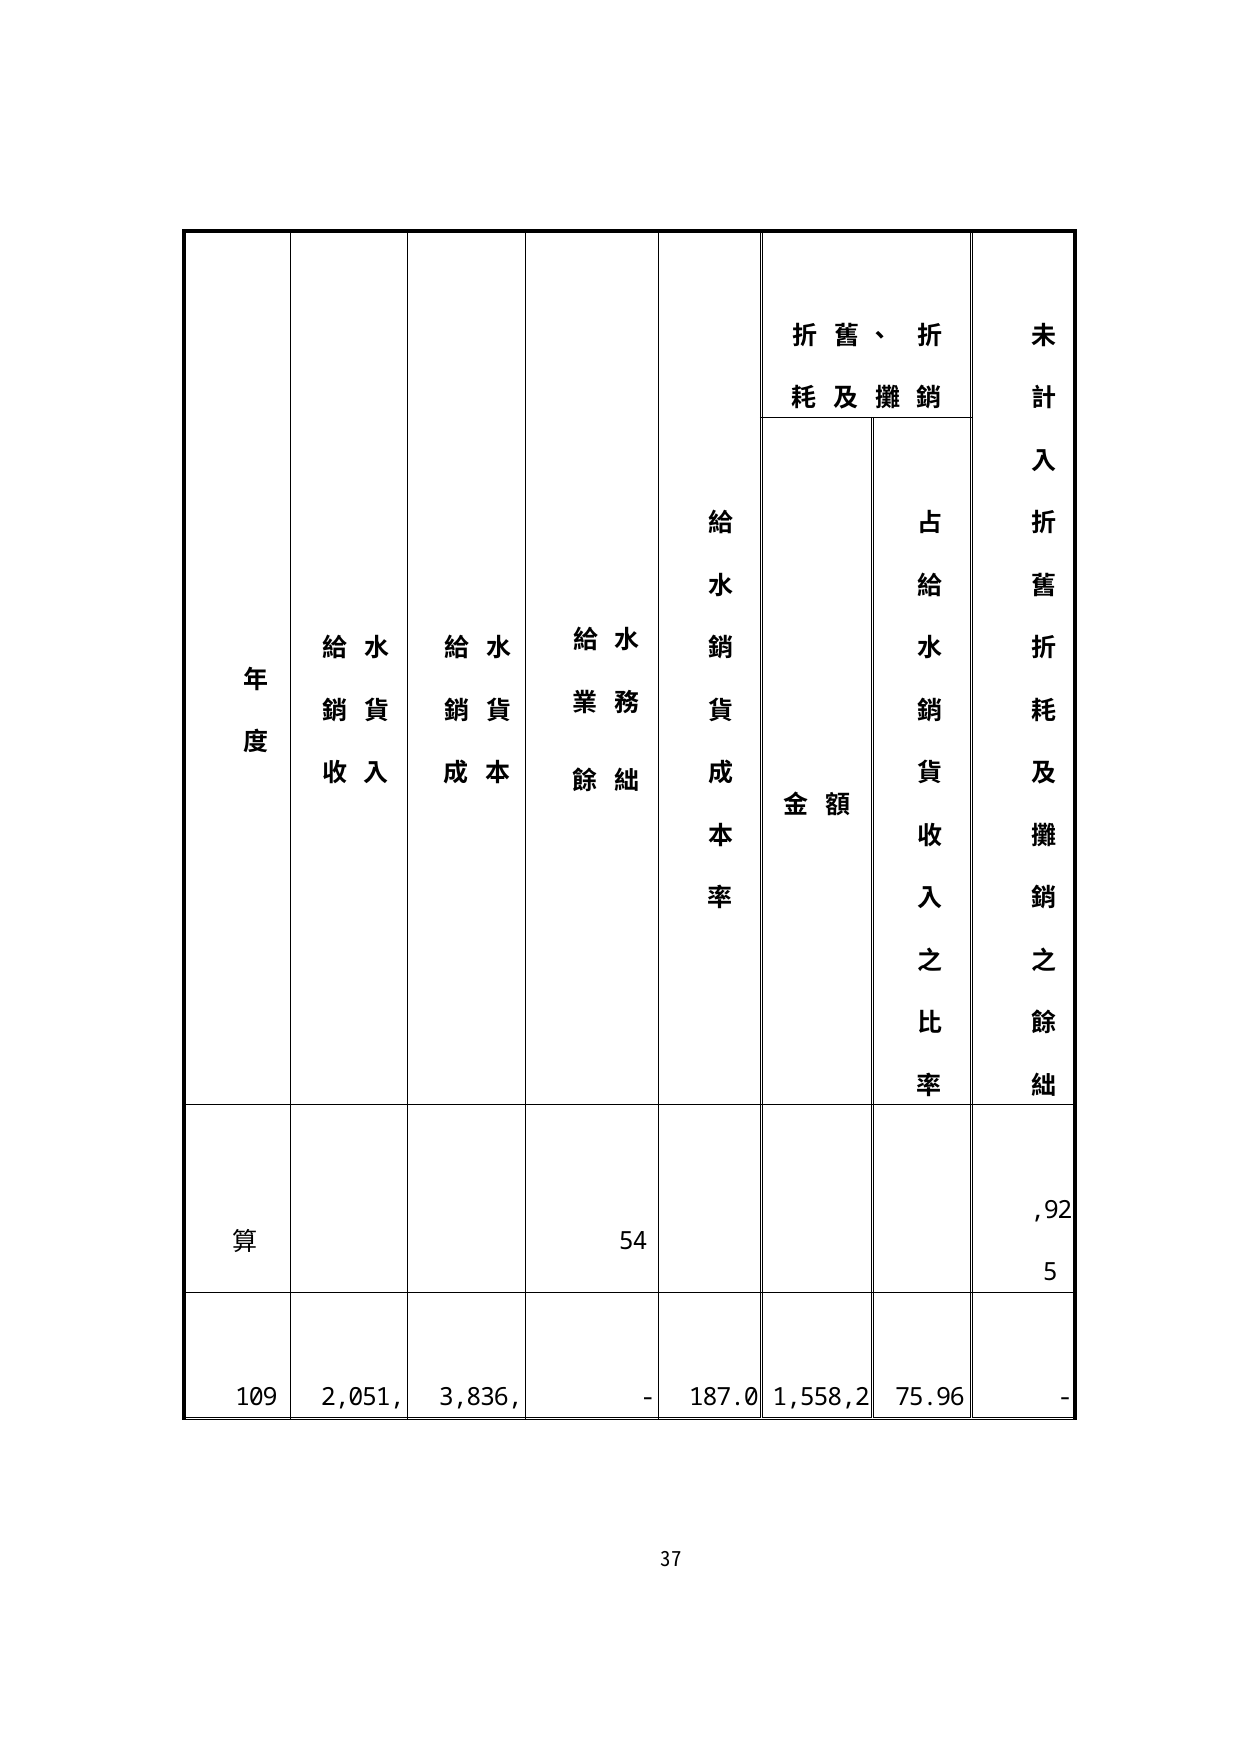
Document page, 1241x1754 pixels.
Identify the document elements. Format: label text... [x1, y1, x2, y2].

table_cell [526, 1293, 658, 1417]
table_cell 75.96 [874, 1293, 970, 1417]
table_cell 187.0 [659, 1293, 760, 1417]
table_cell 金額 [763, 418, 871, 1104]
table_cell [874, 1105, 970, 1292]
table_cell 算 [186, 1105, 290, 1292]
table_header 未計入折舊折耗及攤銷之餘絀情形 [973, 233, 1073, 1104]
table_cell [659, 1105, 760, 1292]
table_cell ,925 [973, 1105, 1073, 1292]
table_header 年度 [186, 233, 290, 1104]
table_cell [408, 1105, 525, 1292]
table_header 折舊、折耗及攤銷 [763, 233, 970, 417]
table_header 給水業務 餘絀 [526, 233, 658, 1104]
table_header 給水銷貨成本率 [659, 233, 760, 1104]
table_cell 2,051, [291, 1293, 407, 1417]
table_cell [973, 1293, 1073, 1417]
table_header 給水銷貨收入 [291, 233, 407, 1104]
table_cell 3,836, [408, 1293, 525, 1417]
table_cell [291, 1105, 407, 1292]
table_cell 占給水銷貨收入之比率 [874, 418, 970, 1104]
table_cell 109 [186, 1293, 290, 1417]
table_header 給水銷貨成本 [408, 233, 525, 1104]
table_cell [763, 1105, 871, 1292]
table_cell 54 [526, 1105, 658, 1292]
table_cell 1,558,2 [763, 1293, 871, 1417]
